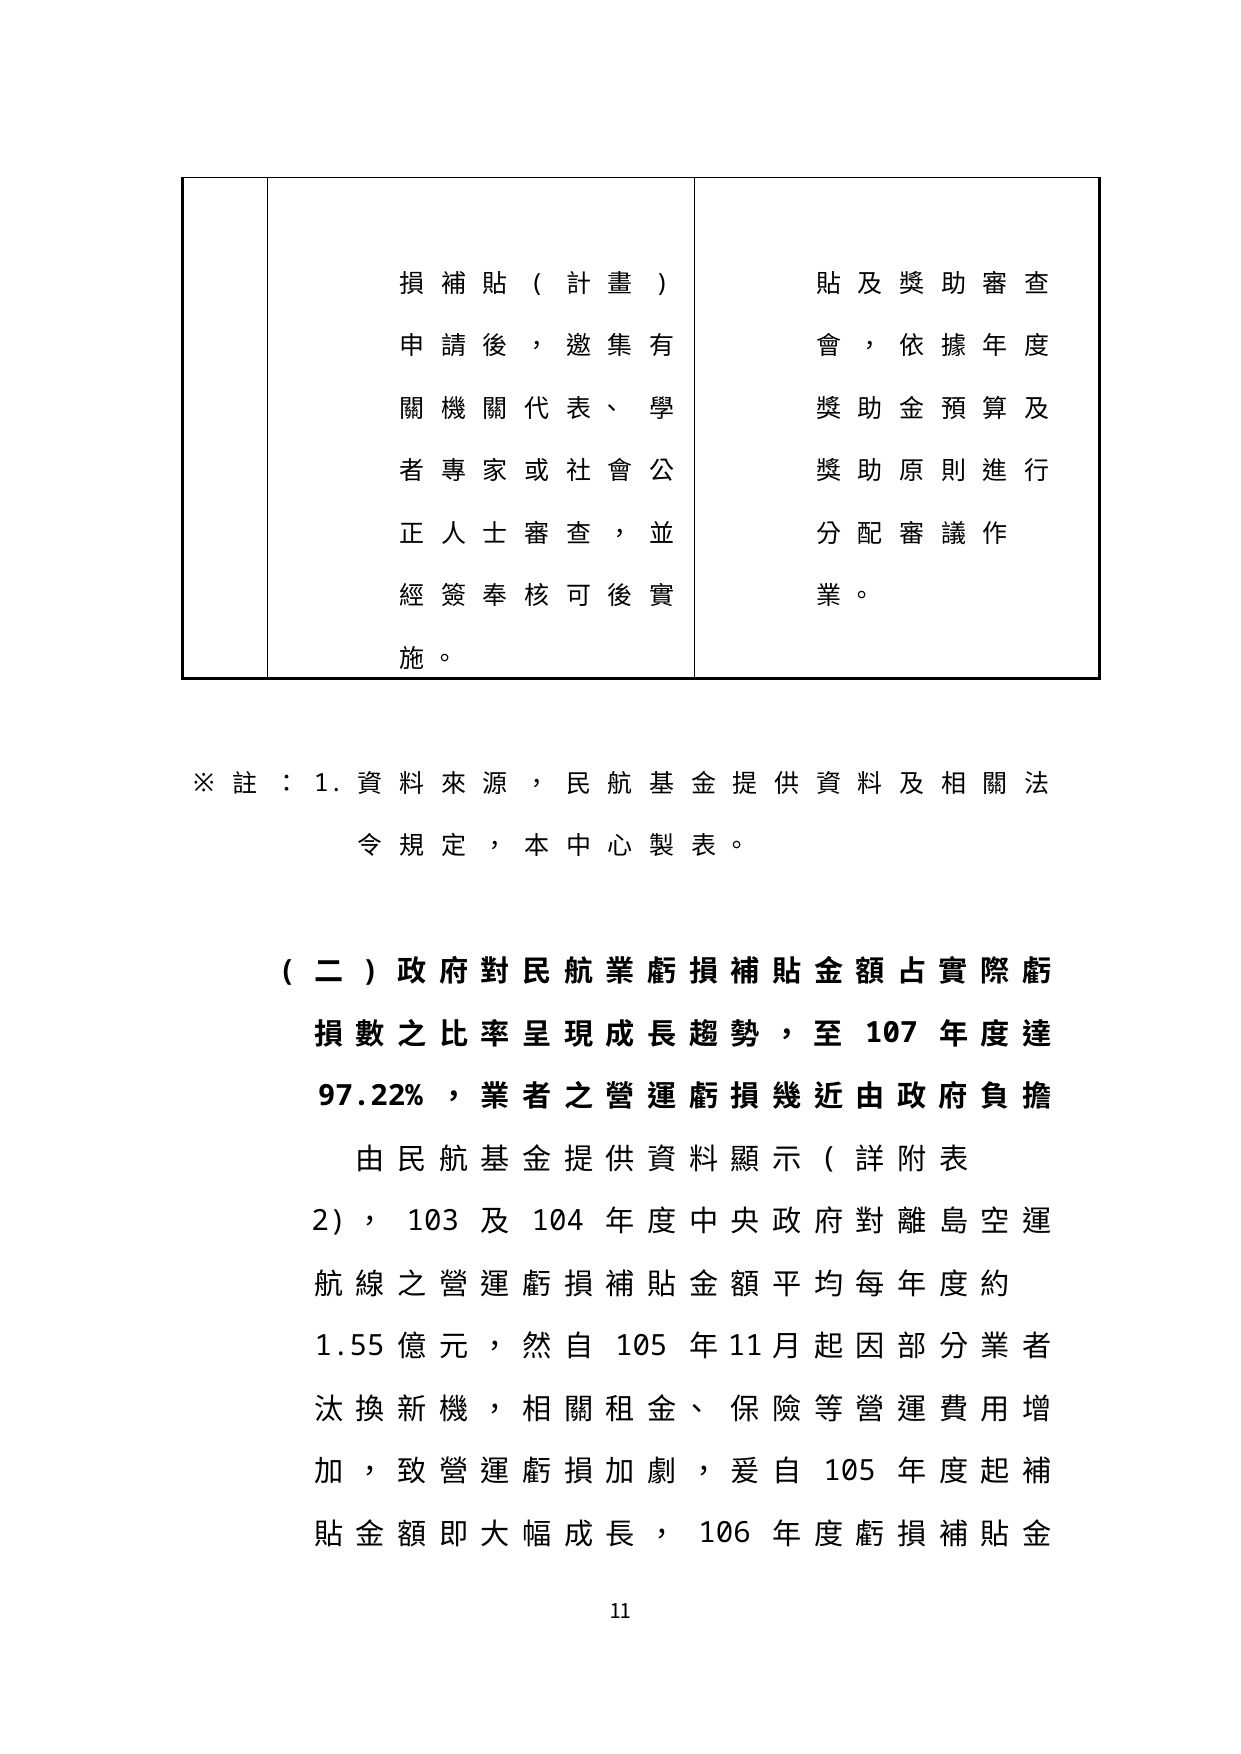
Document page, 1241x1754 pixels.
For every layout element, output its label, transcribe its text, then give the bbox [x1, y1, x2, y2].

text (二)政府對民航業虧損補貼金額占實際虧損數之比率呈現成長趨勢，至107年度達97.22%，業者之營運虧損幾近由政府負擔 [242, 927, 1058, 1115]
table_cell [184, 178, 267, 677]
table_cell 損補貼(計畫)申請後，邀集有關機關代表、學者專家或社會公正人士審查，並經簽奉核可後實施。 [268, 178, 694, 677]
text 由民航基金提供資料顯示(詳附表2)，103及104年度中央政府對離島空運航線之營運虧損補貼金額平均每年度約1.55億元，然自105年11月起因部分業者汰換新機，相關租金、保險等營運費用增加，致營運虧損加劇，爰自105年度起補貼金額即大幅成長，106年度虧損補貼金 [271, 1115, 1058, 1552]
text ※註：1.資料來源，民航基金提供資料及相關法令規定，本中心製表。 [183, 740, 1058, 865]
table_cell 貼及獎助審查會，依據年度獎助金預算及獎助原則進行分配審議作業。 [695, 178, 1098, 677]
